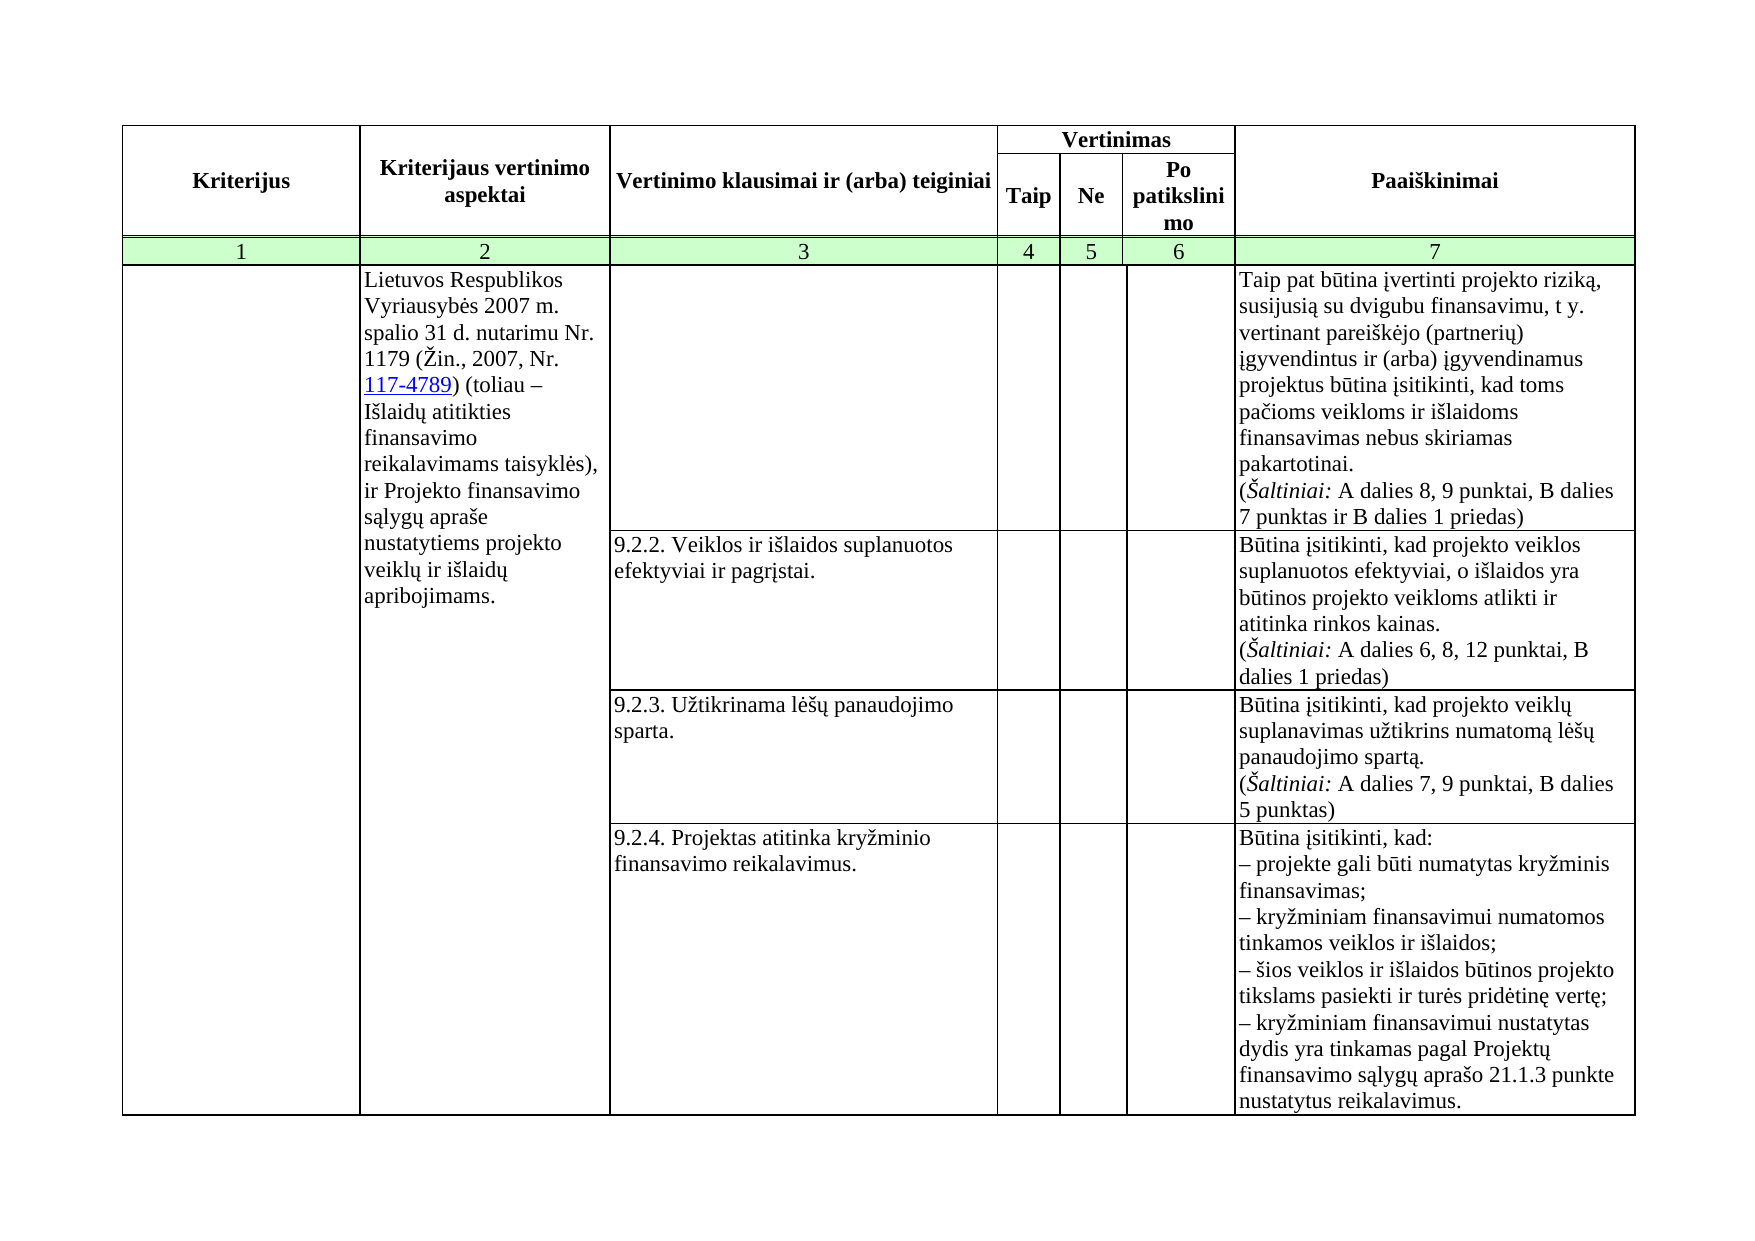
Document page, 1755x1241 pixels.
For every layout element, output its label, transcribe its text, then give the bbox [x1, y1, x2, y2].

table_header Vertinimas [998, 126, 1234, 153]
table_cell [123, 266, 359, 1114]
table_cell [998, 266, 1059, 529]
table_cell 5 [1061, 238, 1122, 264]
table_cell Taip [998, 154, 1059, 235]
table_cell [1128, 531, 1234, 689]
table_cell [1128, 266, 1234, 529]
table_cell 7 [1236, 238, 1634, 264]
table_header Vertinimo klausimai ir (arba) teiginiai [611, 126, 997, 235]
table_cell Būtina įsitikinti, kad: – projekte gali būti numatytas kryžminis finansavimas; – kryžminiam finansavimui numatomos tinkamos veiklos ir išlaidos; – šios veiklos ir išlaidos būtinos projekto tikslams pasiekti ir turės pridėtinę vertę; – kryžminiam finansavimui nustatytas dydis yra tinkamas pagal Projektų finansavimo sąlygų aprašo 21.1.3 punkte nustatytus reikalavimus. [1236, 824, 1634, 1114]
table_cell [998, 531, 1059, 689]
table_cell Lietuvos Respublikos Vyriausybės 2007 m. spalio 31 d. nutarimu Nr. 1179 (Žin., 2007, Nr. 117-4789) (toliau – Išlaidų atitikties finansavimo reikalavimams taisyklės), ir Projekto finansavimo sąlygų apraše nustatytiems projekto veiklų ir išlaidų apribojimams. [361, 266, 609, 1114]
table_cell [611, 266, 997, 529]
table_cell 9.2.2. Veiklos ir išlaidos suplanuotos efektyviai ir pagrįstai. [611, 531, 997, 689]
table_cell [1128, 824, 1234, 1114]
table_cell [998, 824, 1059, 1114]
table_cell 4 [998, 238, 1059, 264]
table_cell 1 [123, 238, 359, 264]
table_cell Būtina įsitikinti, kad projekto veiklos suplanuotos efektyviai, o išlaidos yra būtinos projekto veikloms atlikti ir atitinka rinkos kainas. (Šaltiniai: A dalies 6, 8, 12 punktai, B dalies 1 priedas) [1236, 531, 1634, 689]
table_cell 9.2.4. Projektas atitinka kryžminio finansavimo reikalavimus. [611, 824, 997, 1114]
table_cell 3 [611, 238, 997, 264]
table_header Paaiškinimai [1236, 126, 1634, 235]
table_cell [1061, 531, 1126, 689]
table_cell Ne [1061, 154, 1122, 235]
table_header Kriterijus [123, 126, 359, 235]
table_cell [998, 691, 1059, 822]
table_cell Būtina įsitikinti, kad projekto veiklų suplanavimas užtikrins numatomą lėšų panaudojimo spartą. (Šaltiniai: A dalies 7, 9 punktai, B dalies 5 punktas) [1236, 691, 1634, 822]
table_cell [1061, 266, 1126, 529]
table_cell Po patikslinimo [1123, 154, 1234, 235]
table_cell 6 [1123, 238, 1234, 264]
table_cell 9.2.3. Užtikrinama lėšų panaudojimo sparta. [611, 691, 997, 822]
table_cell [1061, 691, 1126, 822]
table_header Kriterijaus vertinimo aspektai [361, 126, 609, 235]
table_cell [1128, 691, 1234, 822]
table_cell [1061, 824, 1126, 1114]
table_cell Taip pat būtina įvertinti projekto riziką, susijusią su dvigubu finansavimu, t y. vertinant pareiškėjo (partnerių) įgyvendintus ir (arba) įgyvendinamus projektus būtina įsitikinti, kad toms pačioms veikloms ir išlaidoms finansavimas nebus skiriamas pakartotinai. (Šaltiniai: A dalies 8, 9 punktai, B dalies 7 punktas ir B dalies 1 priedas) [1236, 266, 1634, 529]
table_cell 2 [361, 238, 609, 264]
